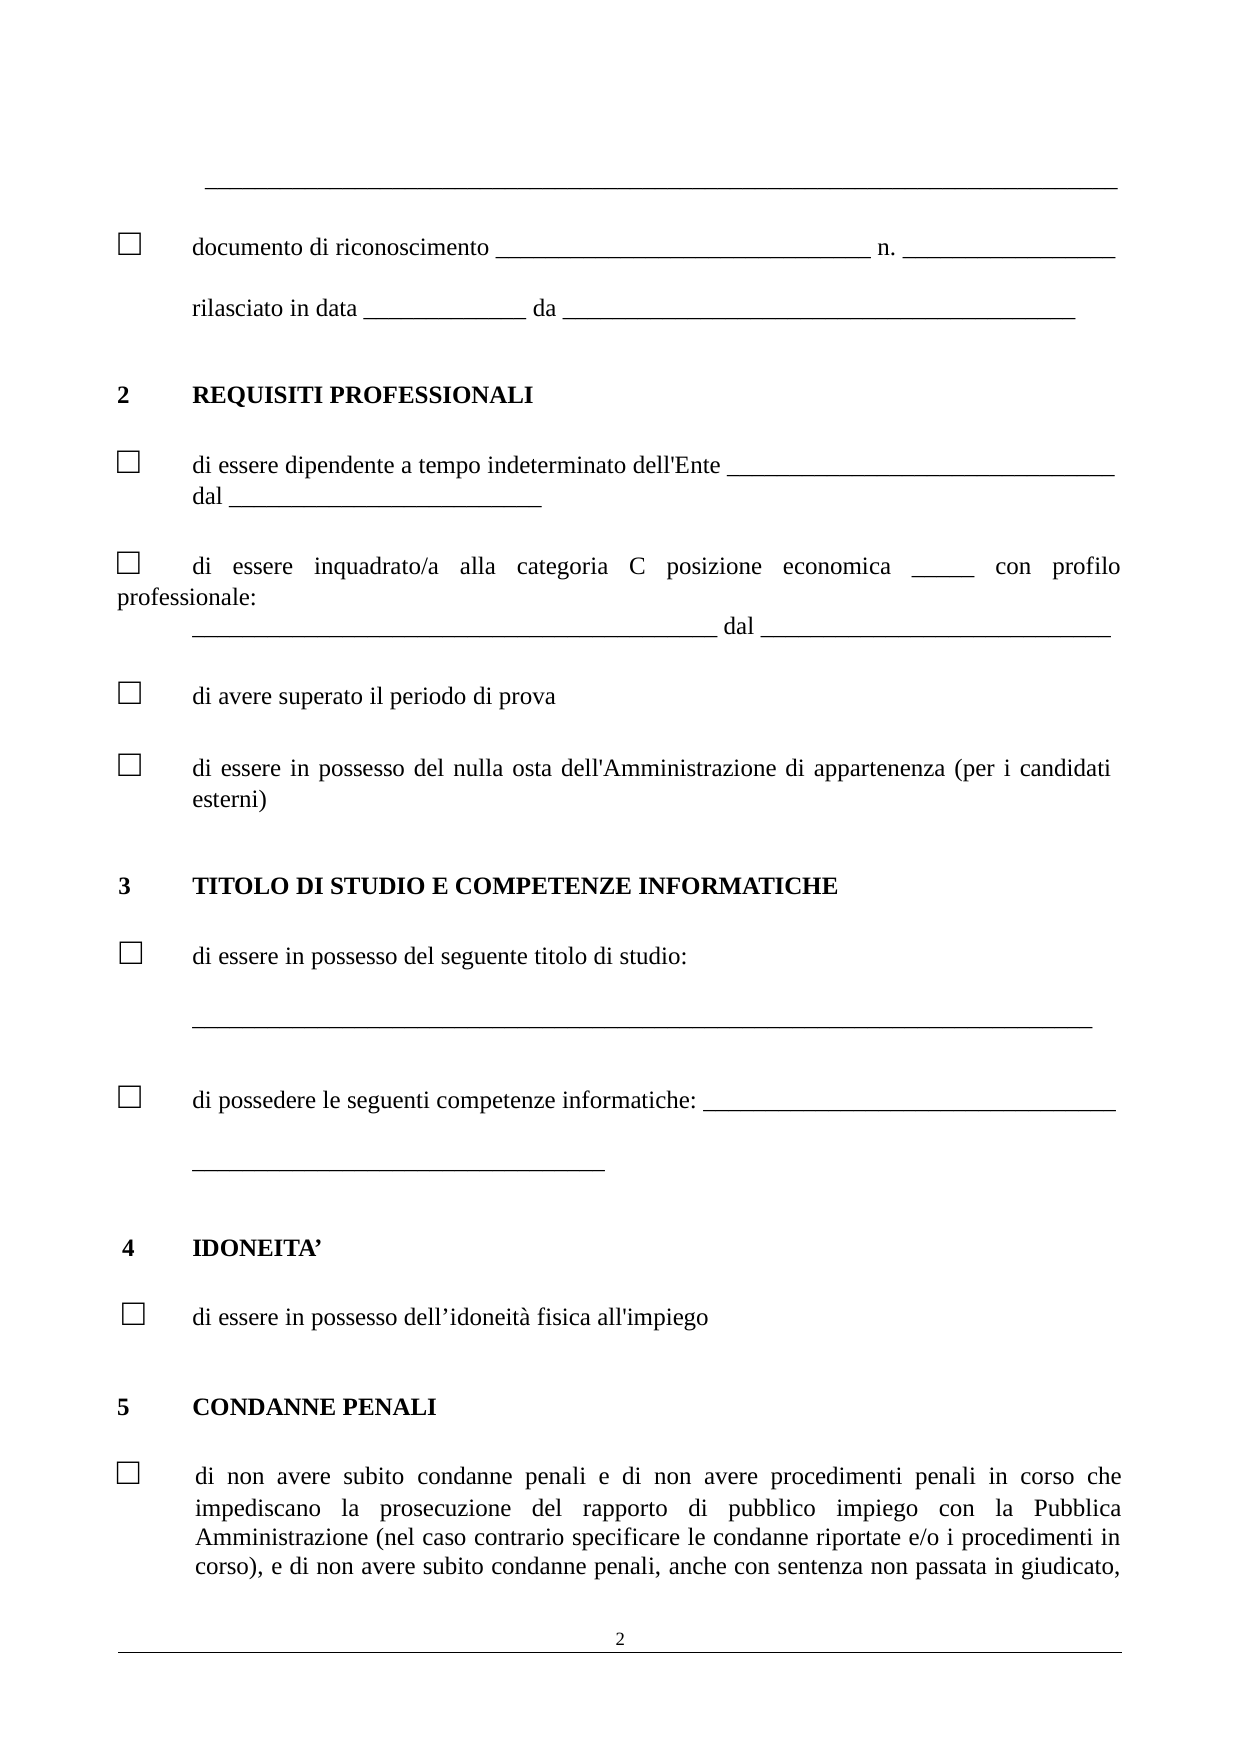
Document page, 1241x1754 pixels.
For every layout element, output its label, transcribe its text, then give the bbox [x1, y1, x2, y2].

text 5 CONDANNE PENALI [117, 1392, 1122, 1421]
text □ di essere in possesso dell’idoneità fisica all'impiego [122, 1291, 1122, 1333]
text ________________________________________________________________________ [119, 1001, 1122, 1030]
text □ di essere dipendente a tempo indeterminato dell'Ente _______________________________ dal _________________________ [117, 438, 1122, 510]
text □ di essere in possesso del nulla osta dell'Amministrazione di appartenenza (per i candidati esterni) [118, 741, 1122, 813]
text □ di non avere subito condanne penali e di non avere procedimenti penali in corso che impediscano la prosecuzione del rapporto di pubblico impiego con la Pubblica Amministrazione (nel caso contrario specificare le condanne riportate e/o i procedimenti in corso), e di non avere subito condanne penali, anche con sentenza non passata in giudicato, [117, 1450, 1122, 1580]
text _________________________________ [162, 1145, 1122, 1174]
text □ di essere inquadrato/a alla categoria C posizione economica _____ con profilo professionale: [117, 539, 1122, 611]
text _________________________________________________________________________ [122, 163, 1122, 192]
text 4 IDONEITA’ [122, 1232, 1122, 1262]
text □ di avere superato il periodo di prova [118, 669, 1122, 712]
text □ di possedere le seguenti competenze informatiche: _________________________________ [118, 1073, 1122, 1116]
text □ di essere in possesso del seguente titolo di studio: [119, 929, 1122, 972]
text 3 TITOLO DI STUDIO E COMPETENZE INFORMATICHE [118, 871, 1122, 900]
text __________________________________________ dal ____________________________ [117, 611, 1122, 640]
text rilasciato in data _____________ da _________________________________________ [118, 293, 1122, 322]
text □ documento di riconoscimento ______________________________ n. _________________ [118, 221, 1122, 264]
text 2 REQUISITI PROFESSIONALI [117, 380, 1122, 409]
